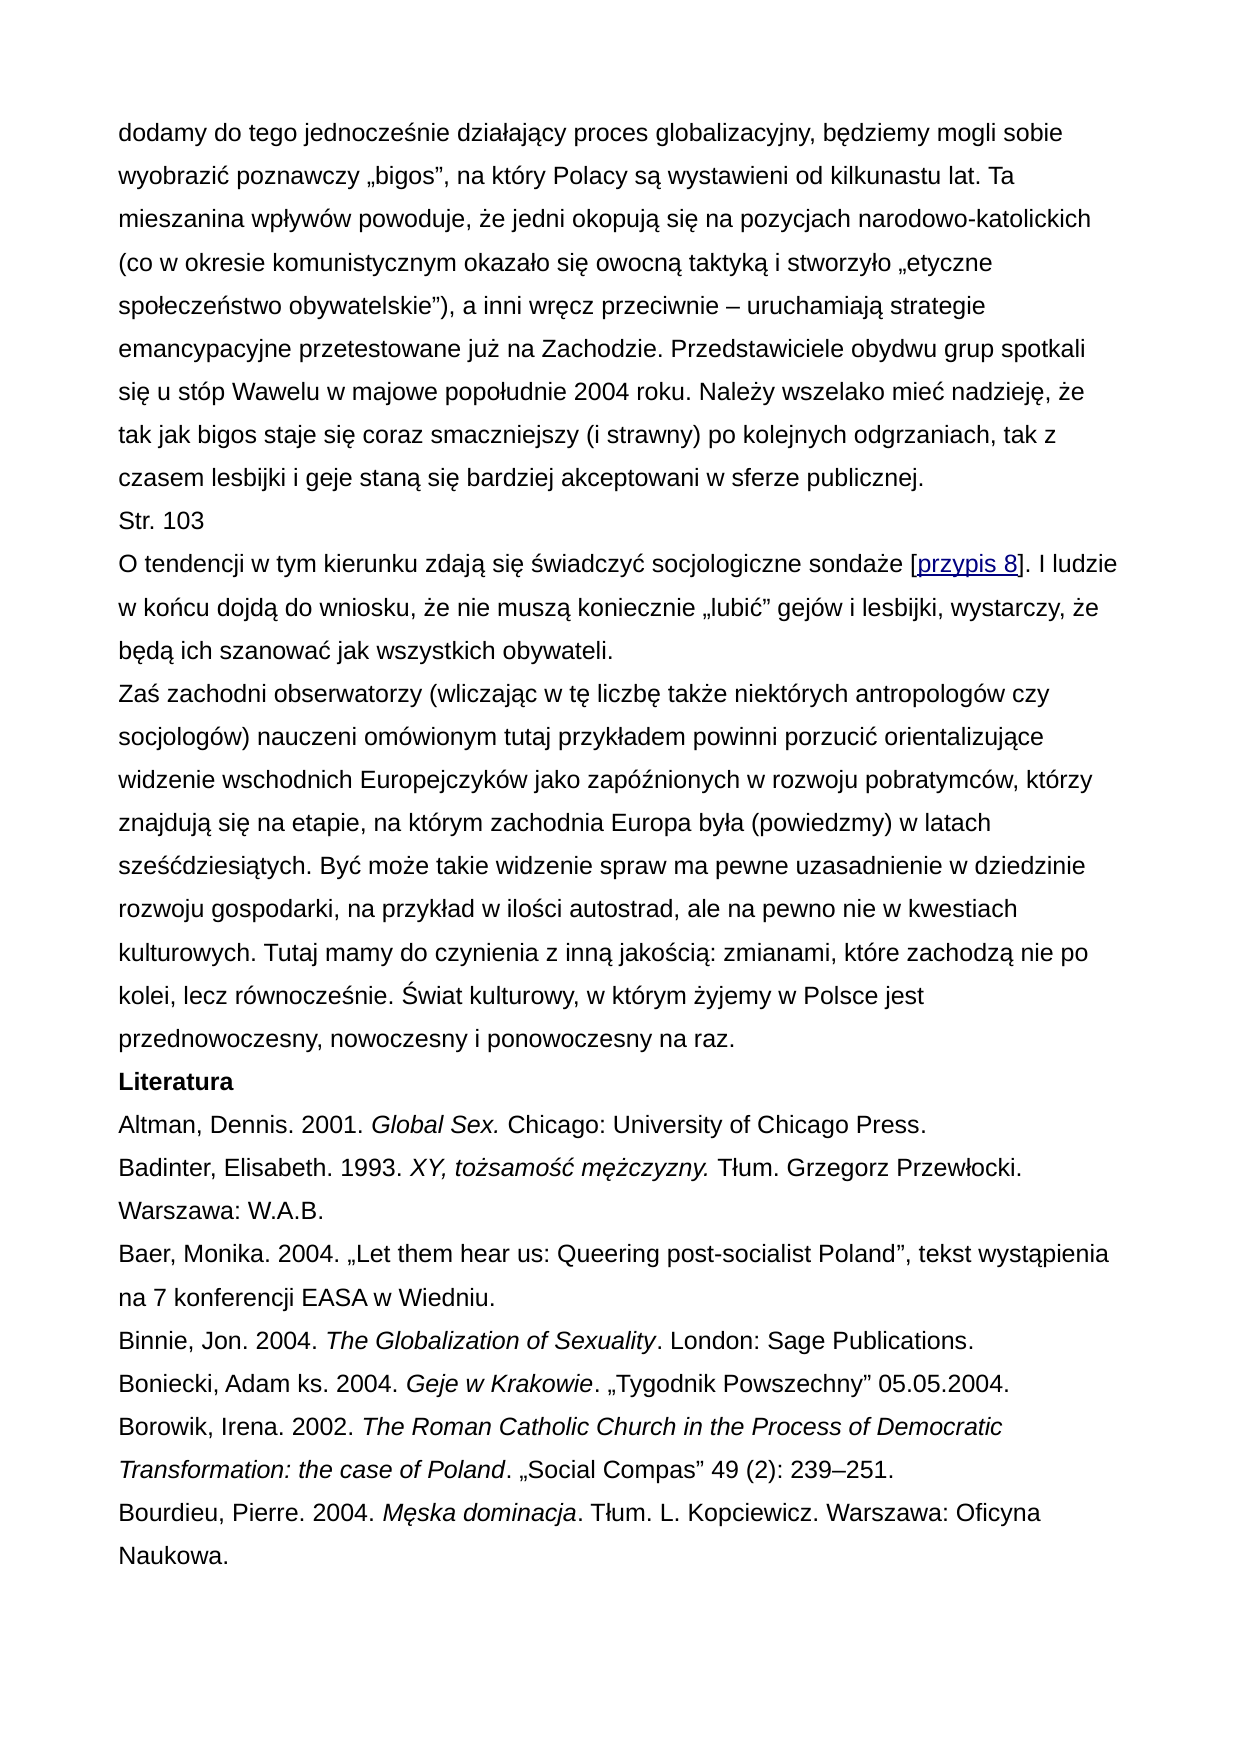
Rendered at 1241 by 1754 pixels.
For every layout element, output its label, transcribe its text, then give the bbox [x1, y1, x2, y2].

text Badinter, Elisabeth. 1993. XY, tożsamość mężczyzny. Tłum. Grzegorz Przewłocki. Warszawa: W.A.B. [118, 1153, 1122, 1225]
text dodamy do tego jednocześnie działający proces globalizacyjny, będziemy mogli sobie wyobrazić poznawczy „bigos”, na który Polacy są wystawieni od kilkunastu lat. Ta mieszanina wpływów powoduje, że jedni okopują się na pozycjach narodowo-katolickich (co w okresie komunistycznym okazało się owocną taktyką i stworzyło „etyczne społeczeństwo obywatelskie”), a inni wręcz przeciwnie – uruchamiają strategie emancypacyjne przetestowane już na Zachodzie. Przedstawiciele obydwu grup spotkali się u stóp Wawelu w majowe popołudnie 2004 roku. Należy wszelako mieć nadzieję, że tak jak bigos staje się coraz smaczniejszy (i strawny) po kolejnych odgrzaniach, tak z czasem lesbijki i geje staną się bardziej akceptowani w sferze publicznej. [118, 118, 1122, 492]
text O tendencji w tym kierunku zdają się świadczyć socjologiczne sondaże [przypis 8]. I ludzie w końcu dojdą do wniosku, że nie muszą koniecznie „lubić” gejów i lesbijki, wystarczy, że będą ich szanować jak wszystkich obywateli. [118, 549, 1122, 664]
text Borowik, Irena. 2002. The Roman Catholic Church in the Process of Democratic Transformation: the case of Poland. „Social Compas” 49 (2): 239–251. [118, 1412, 1122, 1484]
text Binnie, Jon. 2004. The Globalization of Sexuality. London: Sage Publications. [118, 1326, 1122, 1354]
text Bourdieu, Pierre. 2004. Męska dominacja. Tłum. L. Kopciewicz. Warszawa: Oficyna Naukowa. [118, 1498, 1122, 1570]
text Baer, Monika. 2004. „Let them hear us: Queering post-socialist Poland”, tekst wystąpienia na 7 konferencji EASA w Wiedniu. [118, 1239, 1122, 1311]
text Zaś zachodni obserwatorzy (wliczając w tę liczbę także niektórych antropologów czy socjologów) nauczeni omówionym tutaj przykładem powinni porzucić orientalizujące widzenie wschodnich Europejczyków jako zapóźnionych w rozwoju pobratymców, którzy znajdują się na etapie, na którym zachodnia Europa była (powiedzmy) w latach sześćdziesiątych. Być może takie widzenie spraw ma pewne uzasadnienie w dziedzinie rozwoju gospodarki, na przykład w ilości autostrad, ale na pewno nie w kwestiach kulturowych. Tutaj mamy do czynienia z inną jakością: zmianami, które zachodzą nie po kolei, lecz równocześnie. Świat kulturowy, w którym żyjemy w Polsce jest przednowoczesny, nowoczesny i ponowoczesny na raz. [118, 679, 1122, 1052]
text Boniecki, Adam ks. 2004. Geje w Krakowie. „Tygodnik Powszechny” 05.05.2004. [118, 1369, 1122, 1397]
text Literatura [118, 1067, 1122, 1096]
text Altman, Dennis. 2001. Global Sex. Chicago: University of Chicago Press. [118, 1110, 1122, 1139]
text Str. 103 [118, 506, 1122, 535]
